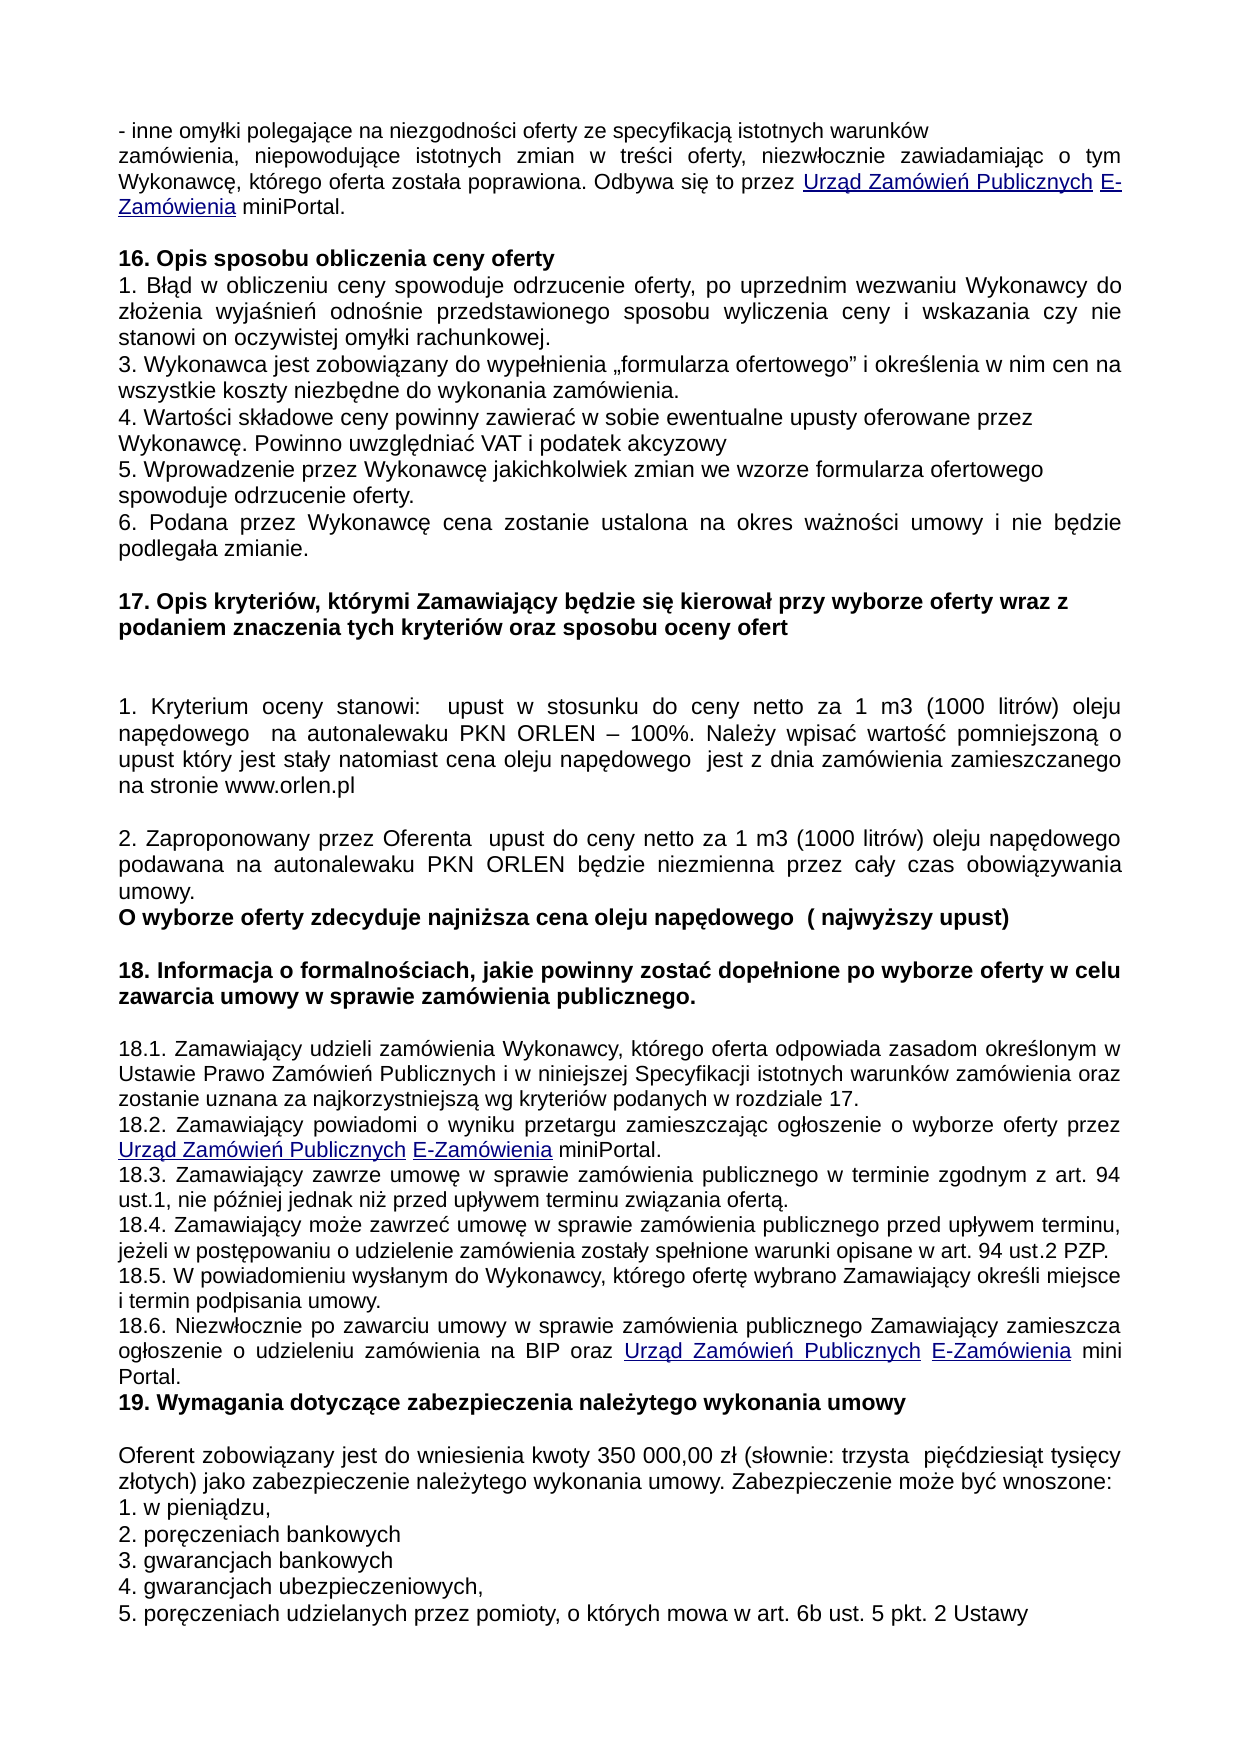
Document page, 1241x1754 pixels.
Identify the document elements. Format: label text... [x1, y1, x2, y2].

text 2. Zaproponowany przez Oferenta upust do ceny netto za 1 m3 (1000 litrów) oleju napędowego podawana na autonalewaku PKN ORLEN będzie niezmienna przez cały czas obowiązywania umowy. [118, 825, 1122, 904]
text 4. gwarancjach ubezpieczeniowych, [118, 1573, 1122, 1600]
text 3. Wykonawca jest zobowiązany do wypełnienia „formularza ofertowego” i określenia w nim cen na wszystkie koszty niezbędne do wykonania zamówienia. [118, 351, 1122, 403]
text 3. gwarancjach bankowych [118, 1547, 1122, 1573]
text 2. poręczeniach bankowych [118, 1521, 1122, 1547]
text Oferent zobowiązany jest do wniesienia kwoty 350 000,00 zł (słownie: trzysta pięćdziesiąt tysięcy złotych) jako zabezpieczenie należytego wykonania umowy. Zabezpieczenie może być wnoszone: [118, 1442, 1122, 1494]
text 18.3. Zamawiający zawrze umowę w sprawie zamówienia publicznego w terminie zgodnym z art. 94 ust.1, nie później jednak niż przed upływem terminu związania ofertą. [118, 1162, 1122, 1212]
text 18.2. Zamawiający powiadomi o wyniku przetargu zamieszczając ogłoszenie o wyborze oferty przez Urząd Zamówień Publicznych E-Zamówienia miniPortal. [118, 1112, 1122, 1162]
text 16. Opis sposobu obliczenia ceny oferty [118, 245, 1122, 272]
text 1. Błąd w obliczeniu ceny spowoduje odrzucenie oferty, po uprzednim wezwaniu Wykonawcy do złożenia wyjaśnień odnośnie przedstawionego sposobu wyliczenia ceny i wskazania czy nie stanowi on oczywistej omyłki rachunkowej. [118, 272, 1122, 351]
text 18. Informacja o formalnościach, jakie powinny zostać dopełnione po wyborze oferty w celu zawarcia umowy w sprawie zamówienia publicznego. [118, 957, 1122, 1009]
text 1. w pieniądzu, [118, 1494, 1122, 1521]
text O wyborze oferty zdecyduje najniższa cena oleju napędowego ( najwyższy upust) [118, 904, 1122, 931]
text zamówienia, niepowodujące istotnych zmian w treści oferty, niezwłocznie zawiadamiając o tym Wykonawcę, którego oferta została poprawiona. Odbywa się to przez Urząd Zamówień Publicznych E-Zamówienia miniPortal. [118, 143, 1122, 219]
text 18.4. Zamawiający może zawrzeć umowę w sprawie zamówienia publicznego przed upływem terminu, jeżeli w postępowaniu o udzielenie zamówienia zostały spełnione warunki opisane w art. 94 ust.2 PZP. [118, 1212, 1122, 1263]
text 5. poręczeniach udzielanych przez pomioty, o których mowa w art. 6b ust. 5 pkt. 2 Ustawy [118, 1600, 1122, 1626]
text 17. Opis kryteriów, którymi Zamawiający będzie się kierował przy wyborze oferty wraz z [118, 588, 1122, 614]
text Wykonawcę. Powinno uwzględniać VAT i podatek akcyzowy [118, 430, 1122, 456]
text 5. Wprowadzenie przez Wykonawcę jakichkolwiek zmian we wzorze formularza ofertowego [118, 456, 1122, 482]
text podaniem znaczenia tych kryteriów oraz sposobu oceny ofert [118, 614, 1122, 641]
text 19. Wymagania dotyczące zabezpieczenia należytego wykonania umowy [118, 1389, 1122, 1415]
text - inne omyłki polegające na niezgodności oferty ze specyfikacją istotnych warunków [118, 118, 1122, 143]
text 6. Podana przez Wykonawcę cena zostanie ustalona na okres ważności umowy i nie będzie podlegała zmianie. [118, 509, 1122, 562]
text 4. Wartości składowe ceny powinny zawierać w sobie ewentualne upusty oferowane przez [118, 403, 1122, 430]
text 18.1. Zamawiający udzieli zamówienia Wykonawcy, którego oferta odpowiada zasadom określonym w Ustawie Prawo Zamówień Publicznych i w niniejszej Specyfikacji istotnych warunków zamówienia oraz zostanie uznana za najkorzystniejszą wg kryteriów podanych w rozdziale 17. [118, 1036, 1122, 1112]
text 18.6. Niezwłocznie po zawarciu umowy w sprawie zamówienia publicznego Zamawiający zamieszcza ogłoszenie o udzieleniu zamówienia na BIP oraz Urząd Zamówień Publicznych E-Zamówienia mini Portal. [118, 1313, 1122, 1389]
text 1. Kryterium oceny stanowi: upust w stosunku do ceny netto za 1 m3 (1000 litrów) oleju napędowego na autonalewaku PKN ORLEN – 100%. Należy wpisać wartość pomniejszoną o upust który jest stały natomiast cena oleju napędowego jest z dnia zamówienia zamieszczanego na stronie www.orlen.pl [118, 693, 1122, 799]
text spowoduje odrzucenie oferty. [118, 482, 1122, 509]
text 18.5. W powiadomieniu wysłanym do Wykonawcy, którego ofertę wybrano Zamawiający określi miejsce i termin podpisania umowy. [118, 1263, 1122, 1313]
